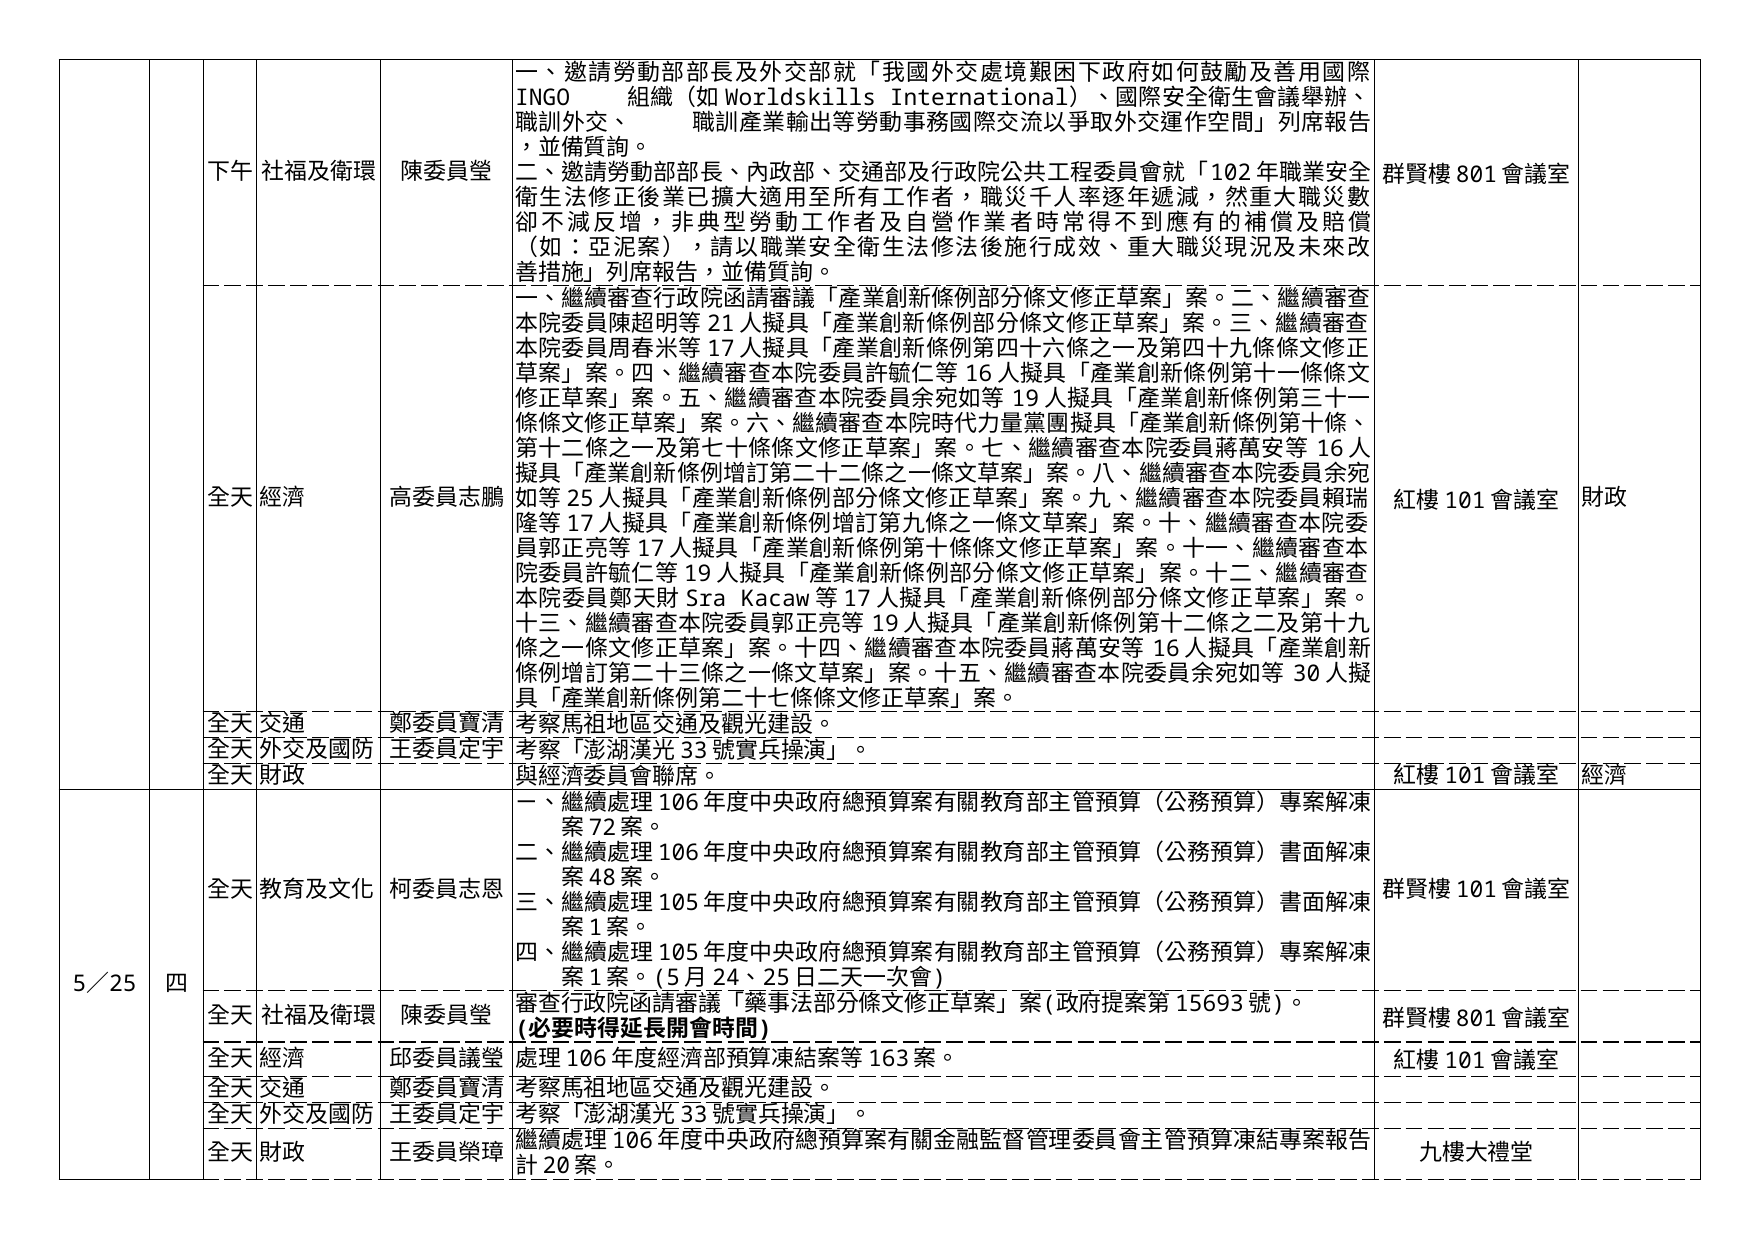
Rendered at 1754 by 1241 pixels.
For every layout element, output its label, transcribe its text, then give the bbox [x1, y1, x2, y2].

table_cell [1579, 737, 1700, 763]
table_cell [1579, 1041, 1700, 1076]
table_cell 全天 [204, 1102, 256, 1128]
table_cell ㄧ、繼續處理106年度中央政府總預算案有關教育部主管預算（公務預算）專案解凍案72案。 二、繼續處理106年度中央政府總預算案有關教育部主管預算（公務預算）書面解凍案48案。 三、繼續處理105年度中央政府總預算案有關教育部主管預算（公務預算）書面解凍案1案。 四、繼續處理105年度中央政府總預算案有關教育部主管預算（公務預算）專案解凍案1案。(5月24、25日二天一次會) [513, 790, 1374, 990]
table_cell 全天 [204, 990, 256, 1041]
table_cell 全天 [204, 1128, 256, 1179]
table_cell 群賢樓801會議室 [1375, 990, 1578, 1041]
table_cell 紅樓101會議室 [1375, 763, 1578, 789]
table_cell 審查行政院函請審議「藥事法部分條文修正草案」案(政府提案第15693號)。 (必要時得延長開會時間) [513, 990, 1374, 1041]
table_cell 王委員定宇 [381, 1102, 512, 1128]
table_cell 紅樓101會議室 [1375, 1041, 1578, 1076]
table_cell [1579, 60, 1700, 285]
table_cell 與經濟委員會聯席。 [513, 763, 1374, 789]
table_cell 一、繼續審查行政院函請審議「產業創新條例部分條文修正草案」案。二、繼續審查本院委員陳超明等21人擬具「產業創新條例部分條文修正草案」案。三、繼續審查本院委員周春米等17人擬具「產業創新條例第四十六條之一及第四十九條條文修正草案」案。四、繼續審查本院委員許毓仁等16人擬具「產業創新條例第十一條條文修正草案」案。五、繼續審查本院委員余宛如等19人擬具「產業創新條例第三十一條條文修正草案」案。六、繼續審查本院時代力量黨團擬具「產業創新條例第十條、第十二條之一及第七十條條文修正草案」案。七、繼續審查本院委員蔣萬安等16人擬具「產業創新條例增訂第二十二條之一條文草案」案。八、繼續審查本院委員余宛如等25人擬具「產業創新條例部分條文修正草案」案。九、繼續審查本院委員賴瑞隆等17人擬具「產業創新條例增訂第九條之一條文草案」案。十、繼續審查本院委員郭正亮等17人擬具「產業創新條例第十條條文修正草案」案。十一、繼續審查本院委員許毓仁等19人擬具「產業創新條例部分條文修正草案」案。十二、繼續審查本院委員鄭天財Sra Kacaw等17人擬具「產業創新條例部分條文修正草案」案。十三、繼續審查本院委員郭正亮等19人擬具「產業創新條例第十二條之二及第十九條之一條文修正草案」案。十四、繼續審查本院委員蔣萬安等16人擬具「產業創新條例增訂第二十三條之一條文草案」案。十五、繼續審查本院委員余宛如等30人擬具「產業創新條例第二十七條條文修正草案」案。 [513, 285, 1374, 711]
table_cell 群賢樓801會議室 [1375, 60, 1578, 285]
table_cell 鄭委員寶清 [381, 711, 512, 737]
table_cell 全天 [204, 763, 256, 789]
table_cell 全天 [204, 790, 256, 990]
table_cell [1375, 711, 1578, 737]
table_cell 交通 [257, 1076, 380, 1102]
table_cell 九樓大禮堂 [1375, 1128, 1578, 1179]
table_cell 全天 [204, 285, 256, 711]
table_cell 王委員榮璋 [381, 1128, 512, 1179]
table_cell 社福及衛環 [257, 60, 380, 285]
table_cell 財政 [1579, 285, 1700, 711]
table_cell 考察「澎湖漢光33號實兵操演」。 [513, 1102, 1374, 1128]
table_cell [1579, 1102, 1700, 1128]
table_cell 5／25 [60, 790, 149, 1179]
table_cell 紅樓101會議室 [1375, 285, 1578, 711]
table_cell 邱委員議瑩 [381, 1041, 512, 1076]
table_cell [1579, 790, 1700, 990]
table_cell [1579, 1076, 1700, 1102]
table_cell 考察「澎湖漢光33號實兵操演」。 [513, 737, 1374, 763]
table_cell 柯委員志恩 [381, 790, 512, 990]
table_cell 處理106年度經濟部預算凍結案等163案。 [513, 1041, 1374, 1076]
table_cell 財政 [257, 763, 380, 789]
table_cell [1375, 1076, 1578, 1102]
table_cell [381, 763, 512, 789]
table_cell [150, 60, 203, 789]
table_cell 經濟 [1579, 763, 1700, 789]
table_cell 全天 [204, 737, 256, 763]
table_cell 交通 [257, 711, 380, 737]
table_cell 財政 [257, 1128, 380, 1179]
table_cell 全天 [204, 1041, 256, 1076]
table_cell [60, 60, 149, 789]
table_cell 外交及國防 [257, 1102, 380, 1128]
table_cell 全天 [204, 1076, 256, 1102]
table_cell 群賢樓101會議室 [1375, 790, 1578, 990]
table_cell 四 [150, 790, 203, 1179]
table_cell 經濟 [257, 1041, 380, 1076]
table_cell 社福及衛環 [257, 990, 380, 1041]
table_cell [1375, 737, 1578, 763]
table_cell 經濟 [257, 285, 380, 711]
table_cell 高委員志鵬 [381, 285, 512, 711]
table_cell 一、邀請勞動部部長及外交部就「我國外交處境艱困下政府如何鼓勵及善用國際INGO 組織（如Worldskills International）、國際安全衛生會議舉辦、職訓外交、 職訓產業輸出等勞動事務國際交流以爭取外交運作空間」列席報告，並備質詢。 二、邀請勞動部部長、內政部、交通部及行政院公共工程委員會就「102年職業安全 衛生法修正後業已擴大適用至所有工作者，職災千人率逐年遞減，然重大職災數 卻不減反增，非典型勞動工作者及自營作業者時常得不到應有的補償及賠償 （如：亞泥案），請以職業安全衛生法修法後施行成效、重大職災現況及未來改 善措施」列席報告，並備質詢。 [513, 60, 1374, 285]
table_cell 考察馬祖地區交通及觀光建設。 [513, 711, 1374, 737]
table_cell 下午 [204, 60, 256, 285]
table_cell [1375, 1102, 1578, 1128]
table_cell [1579, 711, 1700, 737]
table_cell [1579, 990, 1700, 1041]
table_cell [1579, 1128, 1700, 1179]
table_cell 陳委員瑩 [381, 990, 512, 1041]
table_cell 全天 [204, 711, 256, 737]
table_cell 繼續處理106年度中央政府總預算案有關金融監督管理委員會主管預算凍結專案報告計20案。 [513, 1128, 1374, 1179]
table_cell 鄭委員寶清 [381, 1076, 512, 1102]
table_cell 外交及國防 [257, 737, 380, 763]
table_cell 教育及文化 [257, 790, 380, 990]
table_cell 王委員定宇 [381, 737, 512, 763]
table_cell 陳委員瑩 [381, 60, 512, 285]
table_cell 考察馬祖地區交通及觀光建設。 [513, 1076, 1374, 1102]
